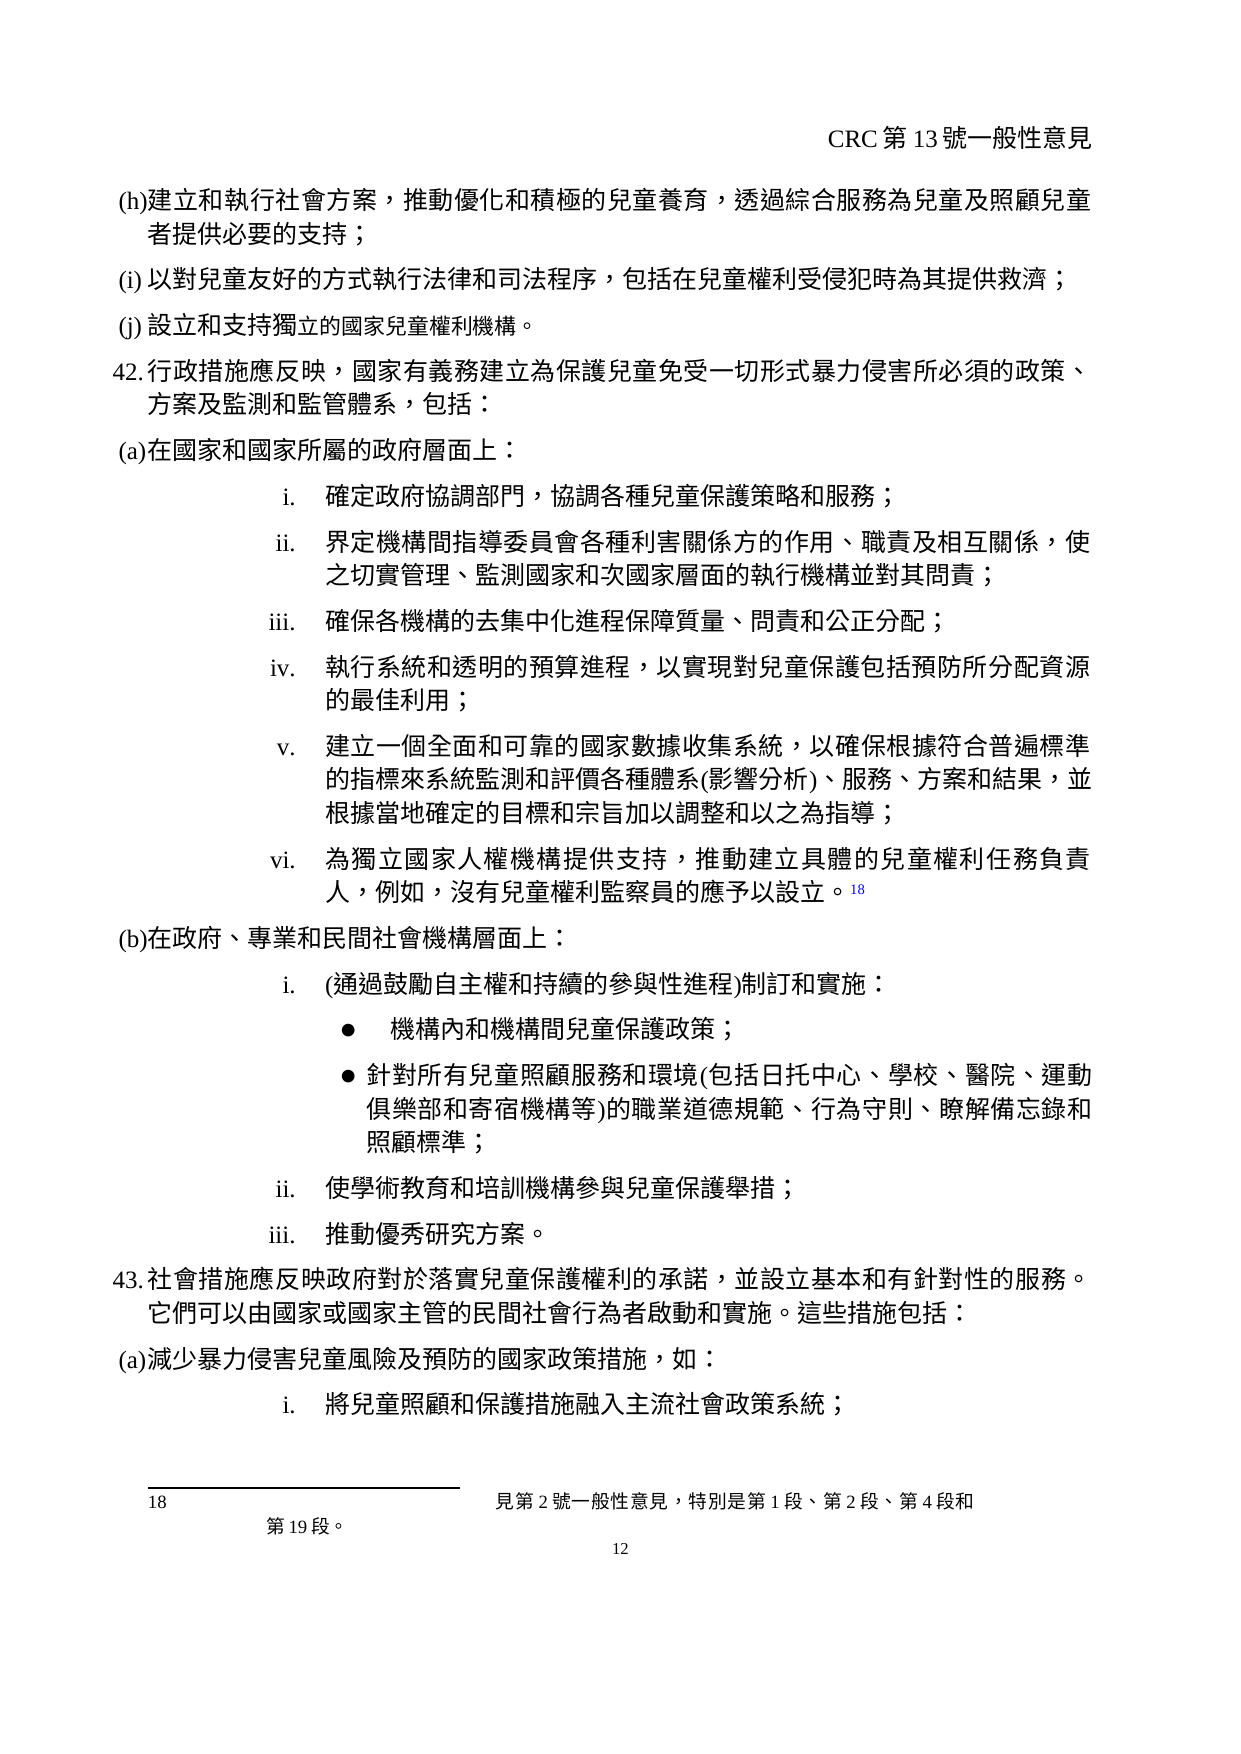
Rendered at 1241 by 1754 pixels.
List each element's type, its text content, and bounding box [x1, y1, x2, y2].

list 社會措施應反映政府對於落實兒童保護權利的承諾，並設立基本和有針對性的服務。它們可以由國家或國家主管的民間社會行為者啟動和實施。這些措施包括： [112, 1262, 1093, 1329]
list 建立一個全面和可靠的國家數據收集系統，以確保根據符合普遍標準的指標來系統監測和評價各種體系(影響分析)、服務、方案和結果，並根據當地確定的目標和宗旨加以調整和以之為指導； [295, 729, 1093, 829]
list 在政府、專業和民間社會機構層面上： [118, 921, 1093, 954]
list 使學術教育和培訓機構參與兒童保護舉措； [295, 1171, 1092, 1204]
list 將兒童照顧和保護措施融入主流社會政策系統； [295, 1387, 1092, 1421]
list 見第2號一般性意見，特別是第1段、第2段、第4段和第19段。 [148, 1488, 974, 1538]
list 建立和執行社會方案，推動優化和積極的兒童養育，透過綜合服務為兒童及照顧兒童者提供必要的支持； [118, 183, 1093, 250]
list 確定政府協調部門，協調各種兒童保護策略和服務； [295, 479, 1093, 512]
list 行政措施應反映，國家有義務建立為保護兒童免受一切形式暴力侵害所必須的政策、方案及監測和監管體系，包括： [112, 354, 1093, 421]
list 推動優秀研究方案。 [295, 1216, 1092, 1250]
list 減少暴力侵害兒童風險及預防的國家政策措施，如： [118, 1341, 1093, 1375]
list 設立和支持獨立的國家兒童權利機構。 [118, 308, 1093, 341]
list 針對所有兒童照顧服務和環境(包括日托中心、學校、醫院、運動俱樂部和寄宿機構等)的職業道德規範、行為守則、瞭解備忘錄和照顧標準； [340, 1058, 1092, 1158]
list 為獨立國家人權機構提供支持，推動建立具體的兒童權利任務負責人，例如，沒有兒童權利監察員的應予以設立。 [295, 841, 1093, 908]
list 以對兒童友好的方式執行法律和司法程序，包括在兒童權利受侵犯時為其提供救濟； [118, 262, 1093, 296]
list (通過鼓勵自主權和持續的參與性進程)制訂和實施： [295, 966, 1092, 1000]
list 執行系統和透明的預算進程，以實現對兒童保護包括預防所分配資源的最佳利用； [295, 650, 1093, 716]
list 機構內和機構間兒童保護政策； [340, 1012, 1092, 1046]
list 確保各機構的去集中化進程保障質量、問責和公正分配； [295, 604, 1093, 637]
list 在國家和國家所屬的政府層面上： [118, 433, 1093, 466]
list 界定機構間指導委員會各種利害關係方的作用、職責及相互關係，使之切實管理、監測國家和次國家層面的執行機構並對其問責； [295, 525, 1093, 591]
